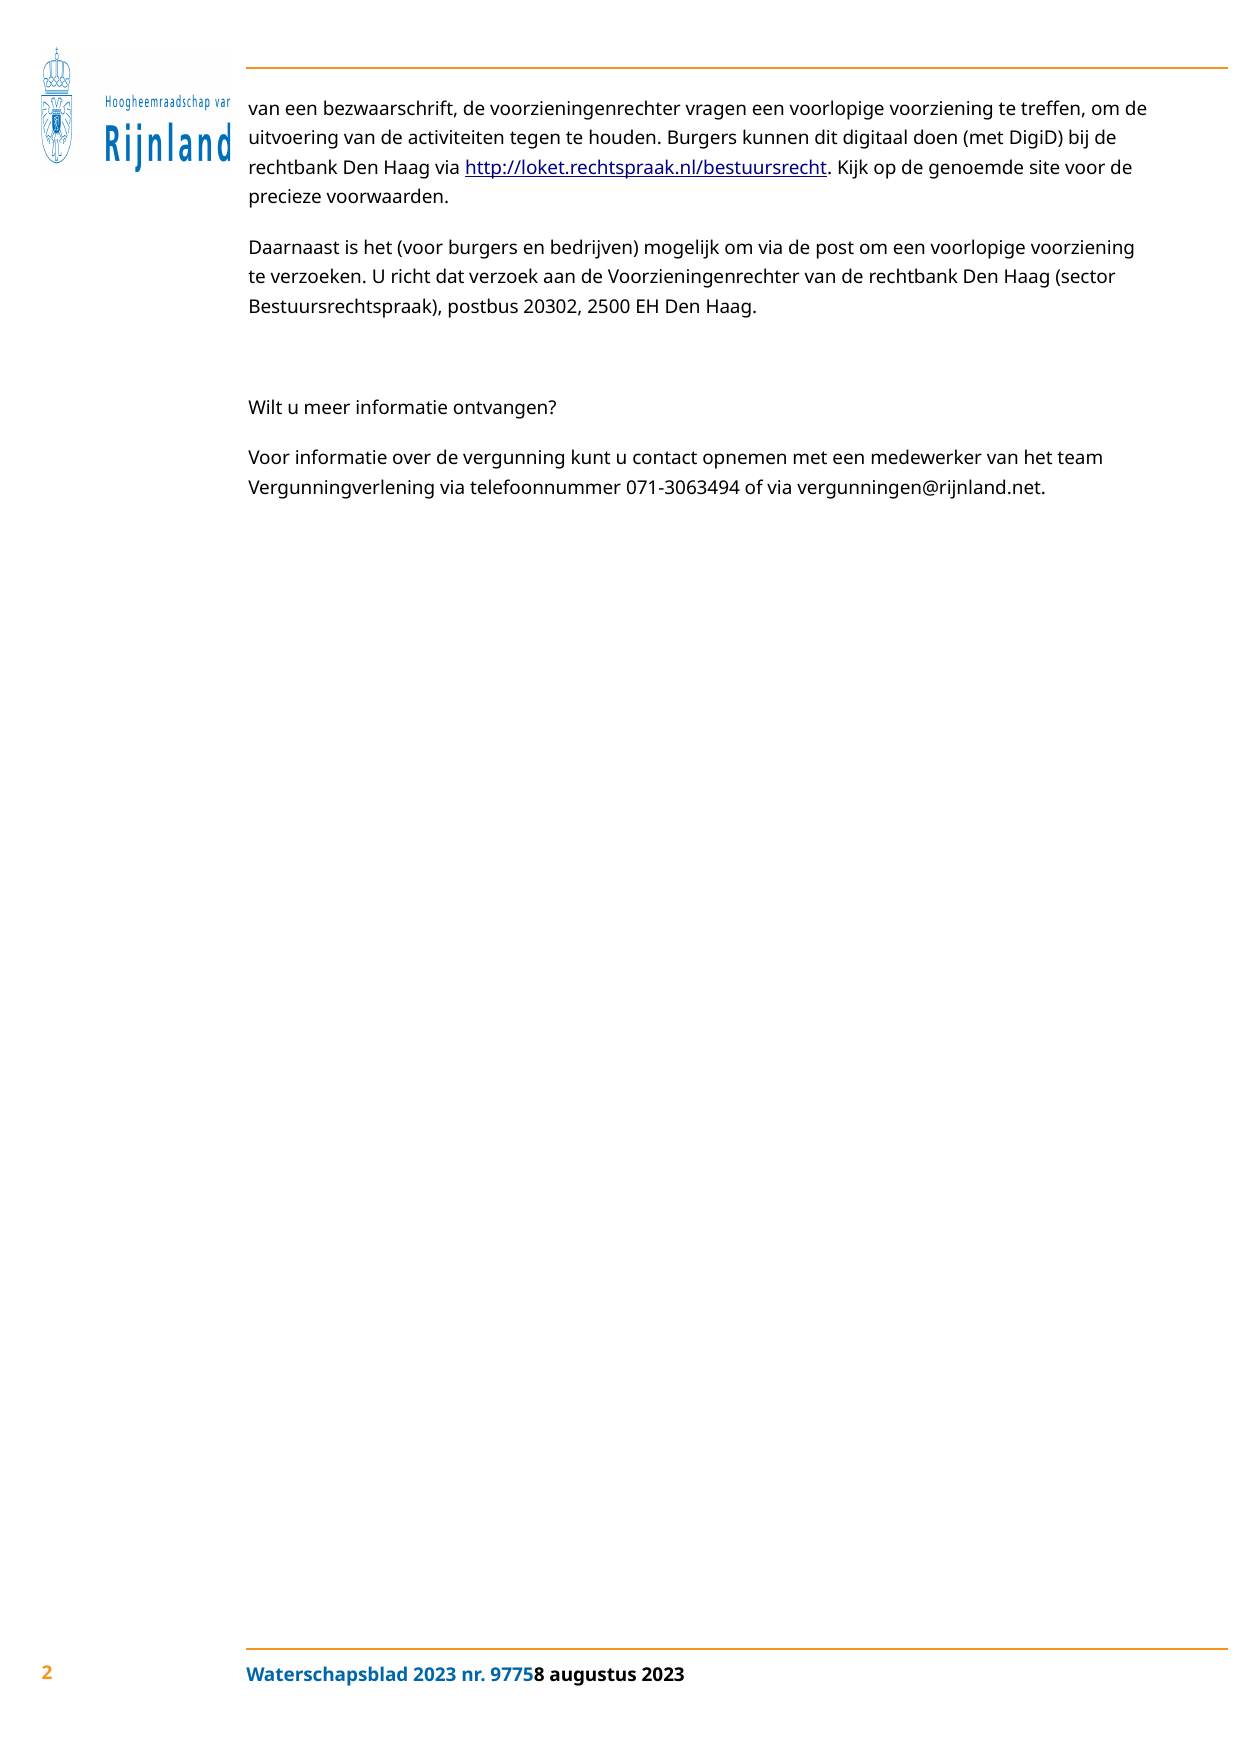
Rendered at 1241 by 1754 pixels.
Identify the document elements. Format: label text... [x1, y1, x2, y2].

picture [41, 47, 231, 172]
text Voor informatie over de vergunning kunt u contact opnemen met een medewerker van het team Vergunningverlening via telefoonnummer 071-3063494 of via vergunningen@rijnland.net. [248, 444, 1152, 500]
text van een bezwaarschrift, de voorzieningenrechter vragen een voorlopige voorziening te treffen, om de uitvoering van de activiteiten tegen te houden. Burgers kunnen dit digitaal doen (met DigiD) bij de rechtbank Den Haag via http://loket.rechtspraak.nl/bestuursrecht. Kijk op de genoemde site voor de precieze voorwaarden. [248, 95, 1152, 209]
text Daarnaast is het (voor burgers en bedrijven) mogelijk om via de post om een voorlopige voorziening te verzoeken. U richt dat verzoek aan de Voorzieningenrechter van de rechtbank Den Haag (sector Bestuursrechtspraak), postbus 20302, 2500 EH Den Haag. [248, 234, 1152, 319]
text Wilt u meer informatie ontvangen? [248, 394, 1152, 420]
